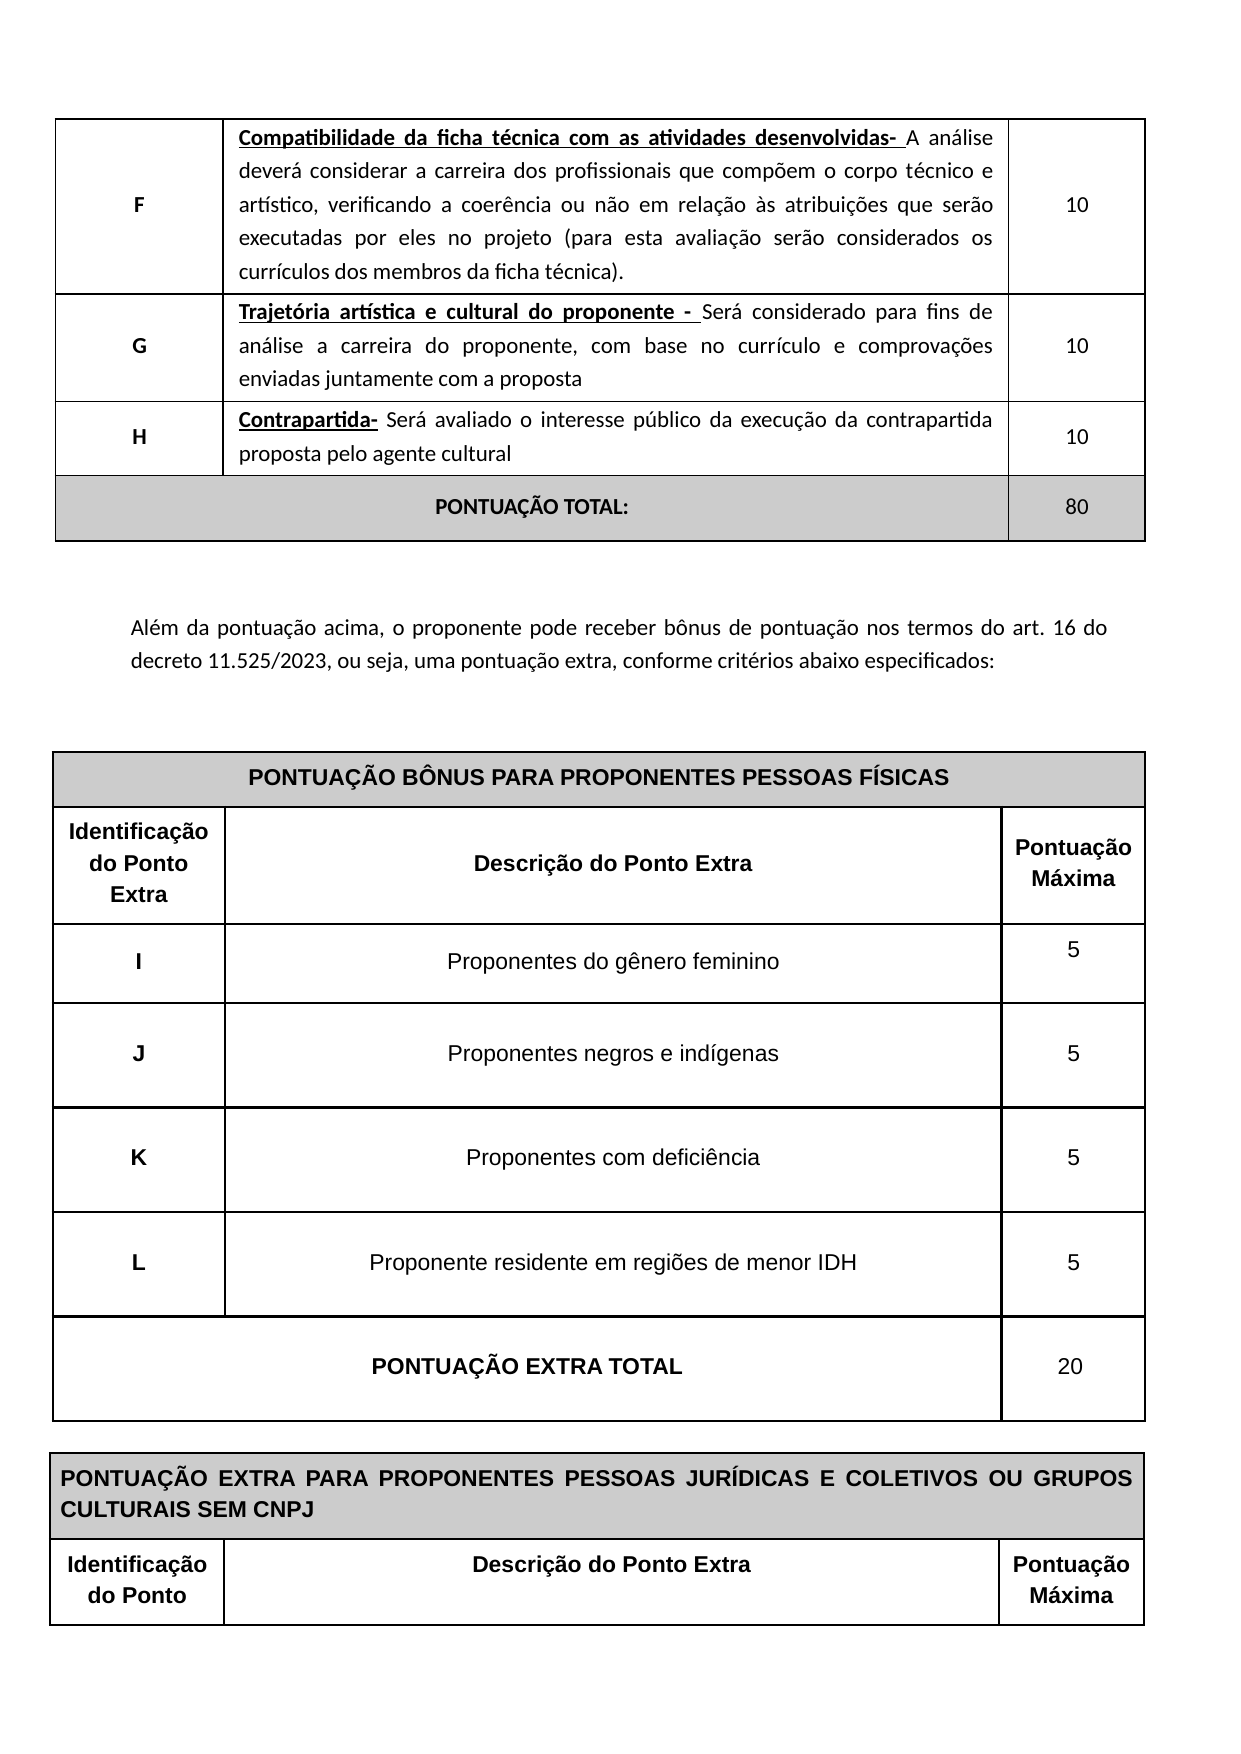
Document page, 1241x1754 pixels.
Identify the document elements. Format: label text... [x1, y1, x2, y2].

table_cell PONTUAÇÃO EXTRA TOTAL [54, 1318, 1000, 1420]
table_cell Identificação do Ponto [51, 1540, 223, 1624]
table_cell Pontuação Máxima [1000, 1540, 1143, 1624]
table_cell 5 [1003, 925, 1144, 1002]
table_cell I [54, 925, 224, 1002]
table_cell 20 [1003, 1318, 1144, 1420]
table_cell 5 [1003, 1213, 1144, 1315]
table_cell L [54, 1213, 224, 1315]
table_cell J [54, 1004, 224, 1106]
table_cell 80 [1009, 476, 1144, 540]
table_cell Descrição do Ponto Extra [226, 808, 1000, 923]
table_cell PONTUAÇÃO TOTAL: [56, 476, 1008, 540]
table_cell 10 [1009, 402, 1144, 475]
table_cell Identificação do Ponto Extra [54, 808, 224, 923]
text Além da pontuação acima, o proponente pode receber bônus de pontuação nos termos do art. 16 do decreto 11.525/2023, ou seja, uma pontuação extra, conforme critérios abaixo especificados: [131, 613, 1109, 674]
table_cell Compatibilidade da ficha técnica com as atividades desenvolvidas- A análise deverá considerar a carreira dos profissionais que compõem o corpo técnico e artístico, verificando a coerência ou não em relação às atribuições que serão executadas por eles no projeto (para esta avaliação serão considerados os currículos dos membros da ficha técnica). [224, 120, 1008, 293]
table_cell Contrapartida- Será avaliado o interesse público da execução da contrapartida proposta pelo agente cultural [224, 402, 1008, 475]
table_cell Proponente residente em regiões de menor IDH [226, 1213, 1000, 1315]
table_cell Proponentes negros e indígenas [226, 1004, 1000, 1106]
table_cell 5 [1003, 1004, 1144, 1106]
table_cell Proponentes com deficiência [226, 1109, 1000, 1211]
table_cell K [54, 1109, 224, 1211]
table_cell Proponentes do gênero feminino [226, 925, 1000, 1002]
table_header PONTUAÇÃO EXTRA PARA PROPONENTES PESSOAS JURÍDICAS E COLETIVOS OU GRUPOS CULTURAIS SEM CNPJ [51, 1454, 1143, 1538]
table_cell Pontuação Máxima [1003, 808, 1144, 923]
table_cell G [56, 295, 222, 401]
table_cell 10 [1009, 295, 1144, 401]
table_header PONTUAÇÃO BÔNUS PARA PROPONENTES PESSOAS FÍSICAS [54, 753, 1144, 806]
table_cell F [56, 120, 222, 293]
table_cell 10 [1009, 120, 1144, 293]
table_cell Trajetória artística e cultural do proponente - Será considerado para fins de análise a carreira do proponente, com base no currículo e comprovações enviadas juntamente com a proposta [224, 295, 1008, 401]
table_cell 5 [1003, 1109, 1144, 1211]
table_cell H [56, 402, 222, 475]
table_cell Descrição do Ponto Extra [225, 1540, 998, 1624]
